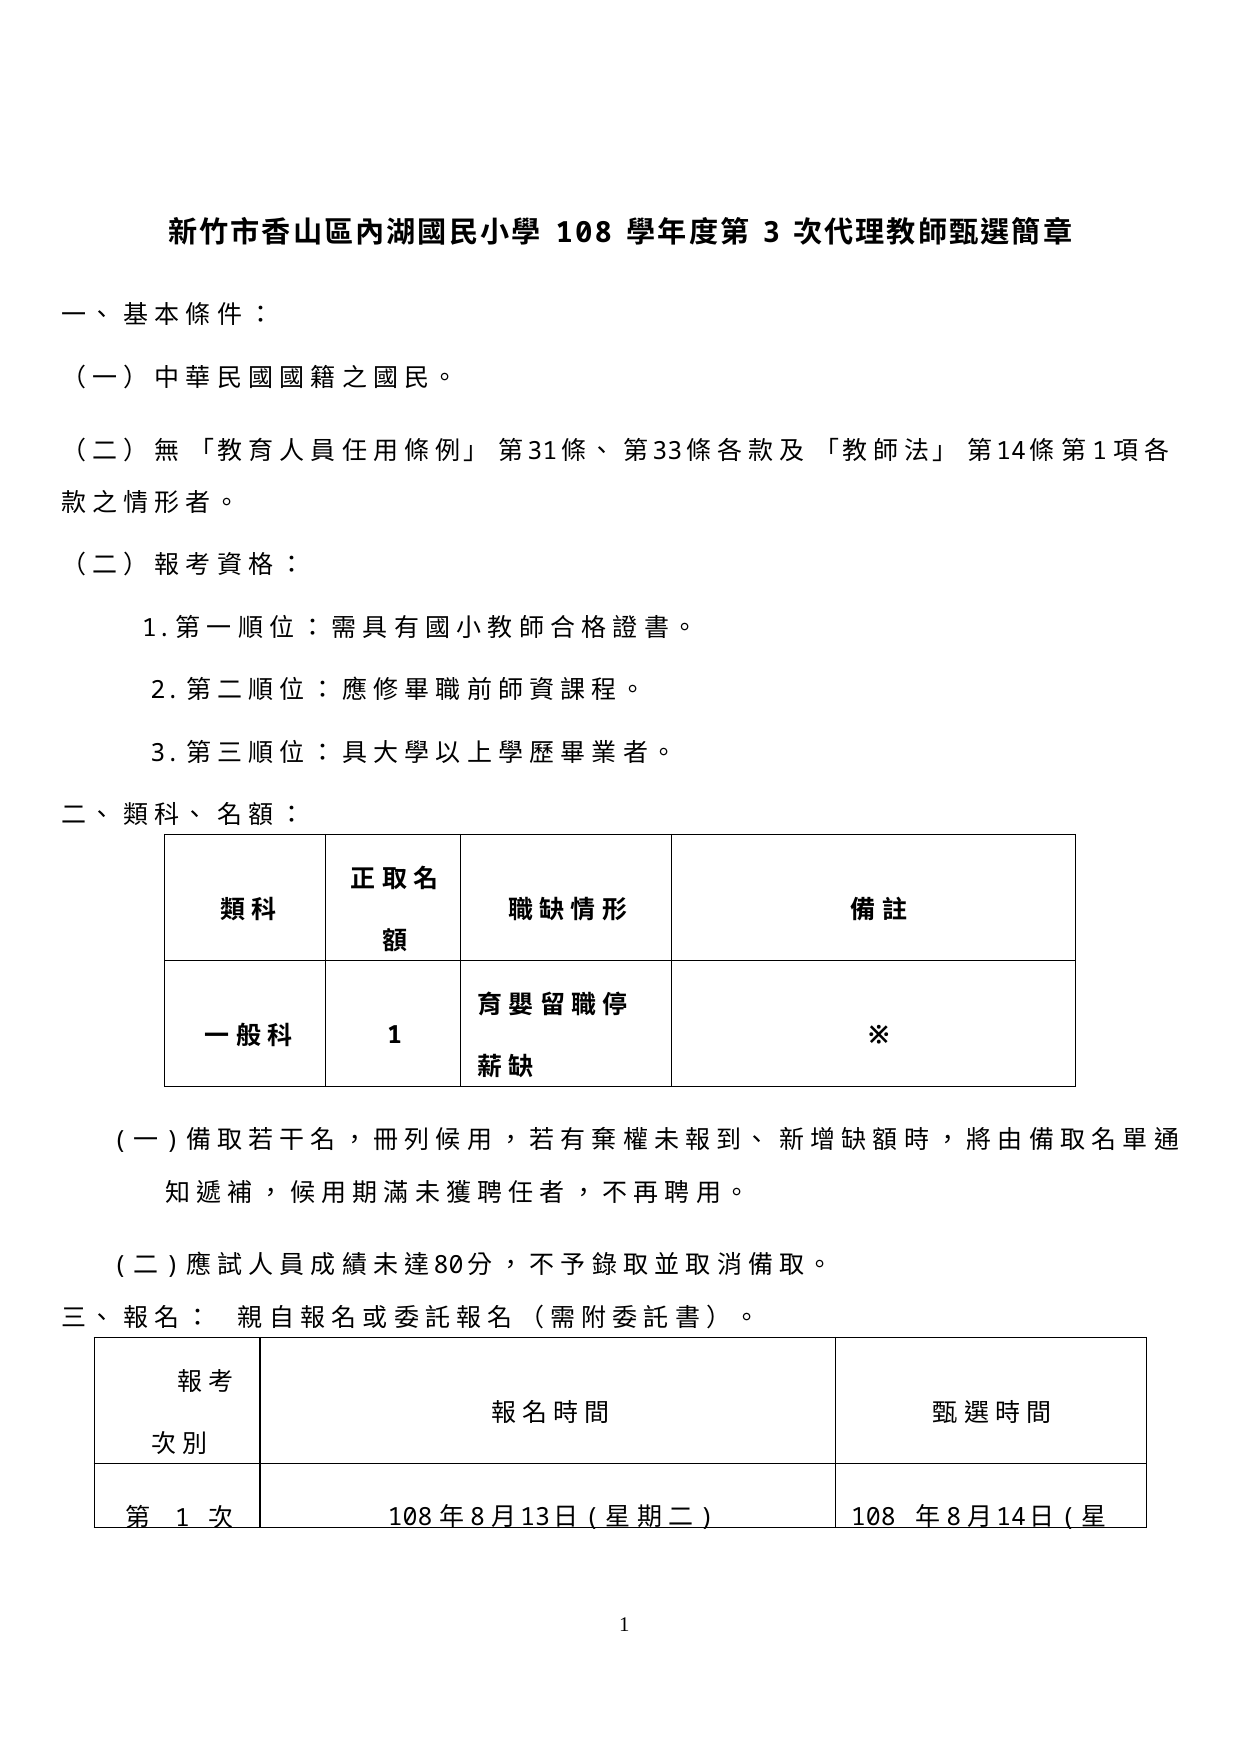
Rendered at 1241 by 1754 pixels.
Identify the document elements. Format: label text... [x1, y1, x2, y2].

table_cell 1 [326, 961, 460, 1086]
text 二、類科、名額： [58, 771, 1183, 834]
text 2.第二順位：應修畢職前師資課程。 [58, 646, 1183, 709]
table_header 報考次別 [95, 1338, 259, 1463]
table_cell 108年8月13日(星期二) [261, 1464, 835, 1527]
table_cell ※ [672, 961, 1075, 1086]
text (二)應試人員成績未達80分，不予錄取並取消備取。 [58, 1212, 1183, 1274]
text 1.第一順位：需具有國小教師合格證書。 [83, 584, 1183, 646]
table_cell 育嬰留職停薪缺 [461, 961, 671, 1086]
text 一、基本條件： [58, 271, 1183, 334]
table_header 正取名額 [326, 835, 460, 960]
table_header 類科 [165, 835, 325, 960]
text (一)備取若干名，冊列候用，若有棄權未報到、新增缺額時，將由備取名單通知遞補，候用期滿未獲聘任者，不再聘用。 [104, 1087, 1183, 1212]
table_header 甄選時間 [836, 1338, 1146, 1463]
table_header 職缺情形 [461, 835, 671, 960]
text （二）無「教育人員任用條例」第31條、第33條各款及「教師法」第14條第1項各款之情形者。 [58, 396, 1183, 521]
text 新竹市香山區內湖國民小學108學年度第3次代理教師甄選簡章 [58, 146, 1183, 271]
table_cell 108 年8月14日(星 [836, 1464, 1146, 1527]
table_cell 一般科 [165, 961, 325, 1086]
table_header 報名時間 [261, 1338, 835, 1463]
text （一）中華民國國籍之國民。 [58, 334, 1183, 396]
table_cell 第 1 次 [95, 1464, 259, 1527]
text 三、報名： 親自報名或委託報名（需附委託書）。 [58, 1274, 1183, 1337]
text 3.第三順位：具大學以上學歷畢業者。 [58, 709, 1183, 771]
table_header 備註 [672, 835, 1075, 960]
text （二）報考資格： [58, 521, 1183, 584]
